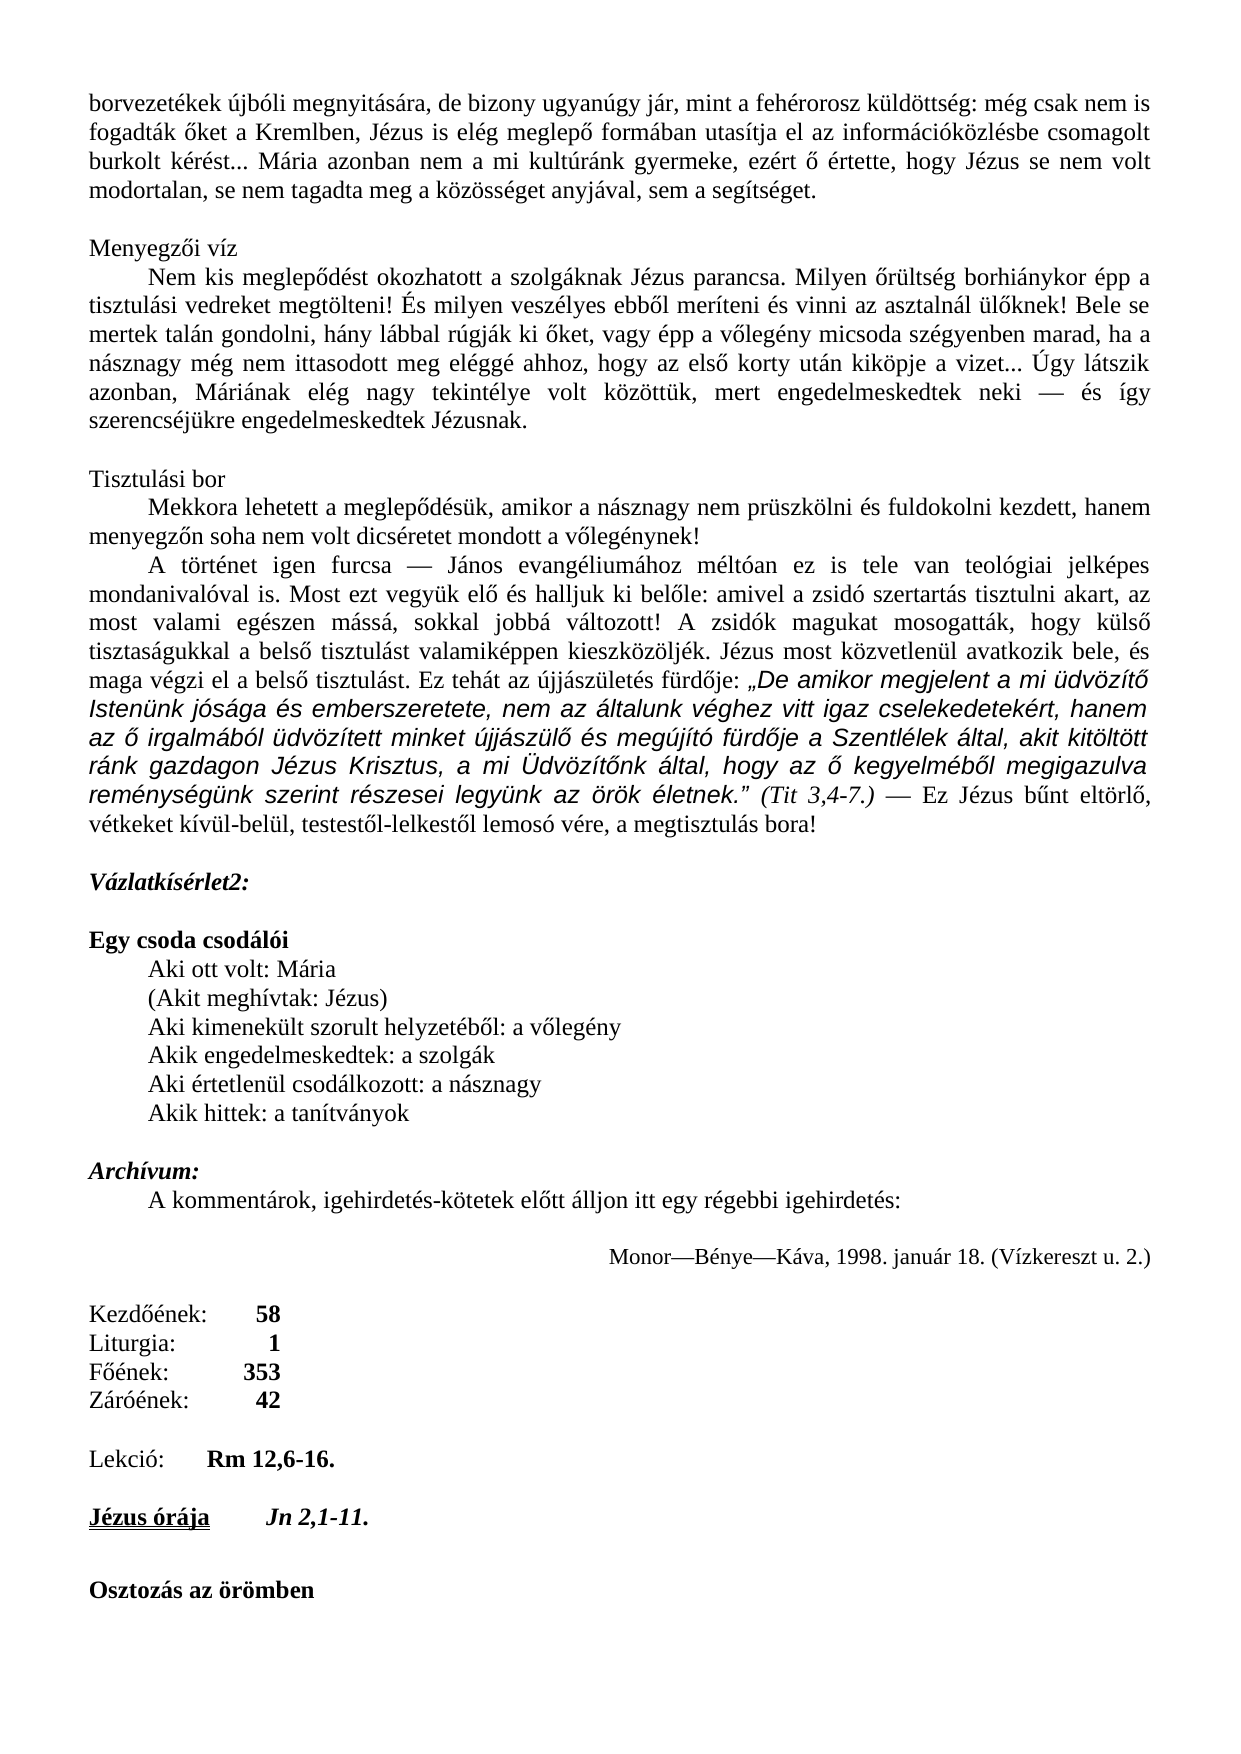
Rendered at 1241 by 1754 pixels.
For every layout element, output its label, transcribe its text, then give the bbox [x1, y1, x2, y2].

text Nem kis meglepődést okozhatott a szolgáknak Jézus parancsa. Milyen őrültség borhiánykor épp a tisztulási vedreket megtölteni! És milyen veszélyes ebből meríteni és vinni az asztalnál ülőknek! Bele se mertek talán gondolni, hány lábbal rúgják ki őket, vagy épp a vőlegény micsoda szégyenben marad, ha a násznagy még nem ittasodott meg eléggé ahhoz, hogy az első korty után kiköpje a vizet... Úgy látszik azonban, Máriának elég nagy tekintélye volt közöttük, mert engedelmeskedtek neki — és így szerencséjükre engedelmeskedtek Jézusnak. [88, 262, 1152, 434]
text Liturgia: 1 [88, 1328, 1152, 1357]
text Monor—Bénye—Káva, 1998. január 18. (Vízkereszt u. 2.) [88, 1243, 1152, 1270]
text A kommentárok, igehirdetés-kötetek előtt álljon itt egy régebbi igehirdetés: [88, 1185, 1152, 1214]
text Egy csoda csodálói [88, 925, 1152, 954]
text Jézus órája Jn 2,1-11. [88, 1502, 1152, 1531]
text borvezetékek újbóli megnyitására, de bizony ugyanúgy jár, mint a fehérorosz küldöttség: még csak nem is fogadták őket a Kremlben, Jézus is elég meglepő formában utasítja el az információközlésbe csomagolt burkolt kérést... Mária azonban nem a mi kultúránk gyermeke, ezért ő értette, hogy Jézus se nem volt modortalan, se nem tagadta meg a közösséget anyjával, sem a segítséget. [88, 88, 1152, 203]
text Akik hittek: a tanítványok [88, 1098, 1152, 1127]
text Vázlatkísérlet2: [88, 867, 1152, 896]
text Záróének: 42 [88, 1385, 1152, 1414]
text (Akit meghívtak: Jézus) [88, 983, 1152, 1012]
text Menyegzői víz [88, 233, 1152, 262]
text Mekkora lehetett a meglepődésük, amikor a násznagy nem prüszkölni és fuldokolni kezdett, hanem menyegzőn soha nem volt dicséretet mondott a vőlegénynek! [88, 492, 1152, 550]
text Aki ott volt: Mária [88, 954, 1152, 983]
text Tisztulási bor [88, 464, 1152, 492]
text A történet igen furcsa — János evangéliumához méltóan ez is tele van teológiai jelképes mondanivalóval is. Most ezt vegyük elő és halljuk ki belőle: amivel a zsidó szertartás tisztulni akart, az most valami egészen mássá, sokkal jobbá változott! A zsidók magukat mosogatták, hogy külső tisztaságukkal a belső tisztulást valamiképpen kieszközöljék. Jézus most közvetlenül avatkozik bele, és maga végzi el a belső tisztulást. Ez tehát az újjászületés fürdője: „De amikor megjelent a mi üdvözítő Istenünk jósága és emberszeretete, nem az általunk véghez vitt igaz cselekedetekért, hanem az ő irgalmából üdvözített minket újjászülő és megújító fürdője a Szentlélek által, akit kitöltött ránk gazdagon Jézus Krisztus, a mi Üdvözítőnk által, hogy az ő kegyelméből megigazulva reménységünk szerint részesei legyünk az örök életnek.” (Tit 3,4-7.) — Ez Jézus bűnt eltörlő, vétkeket kívül-belül, testestől-lelkestől lemosó vére, a megtisztulás bora! [88, 550, 1152, 838]
text Főének: 353 [88, 1357, 1152, 1385]
text Akik engedelmeskedtek: a szolgák [88, 1040, 1152, 1069]
text Aki kimenekült szorult helyzetéből: a vőlegény [88, 1012, 1152, 1040]
text Lekció: Rm 12,6-16. [88, 1444, 1152, 1472]
text Kezdőének: 58 [88, 1299, 1152, 1328]
text Archívum: [88, 1156, 1152, 1185]
text Aki értetlenül csodálkozott: a násznagy [88, 1069, 1152, 1098]
subtitle Osztozás az örömben [88, 1575, 1152, 1604]
